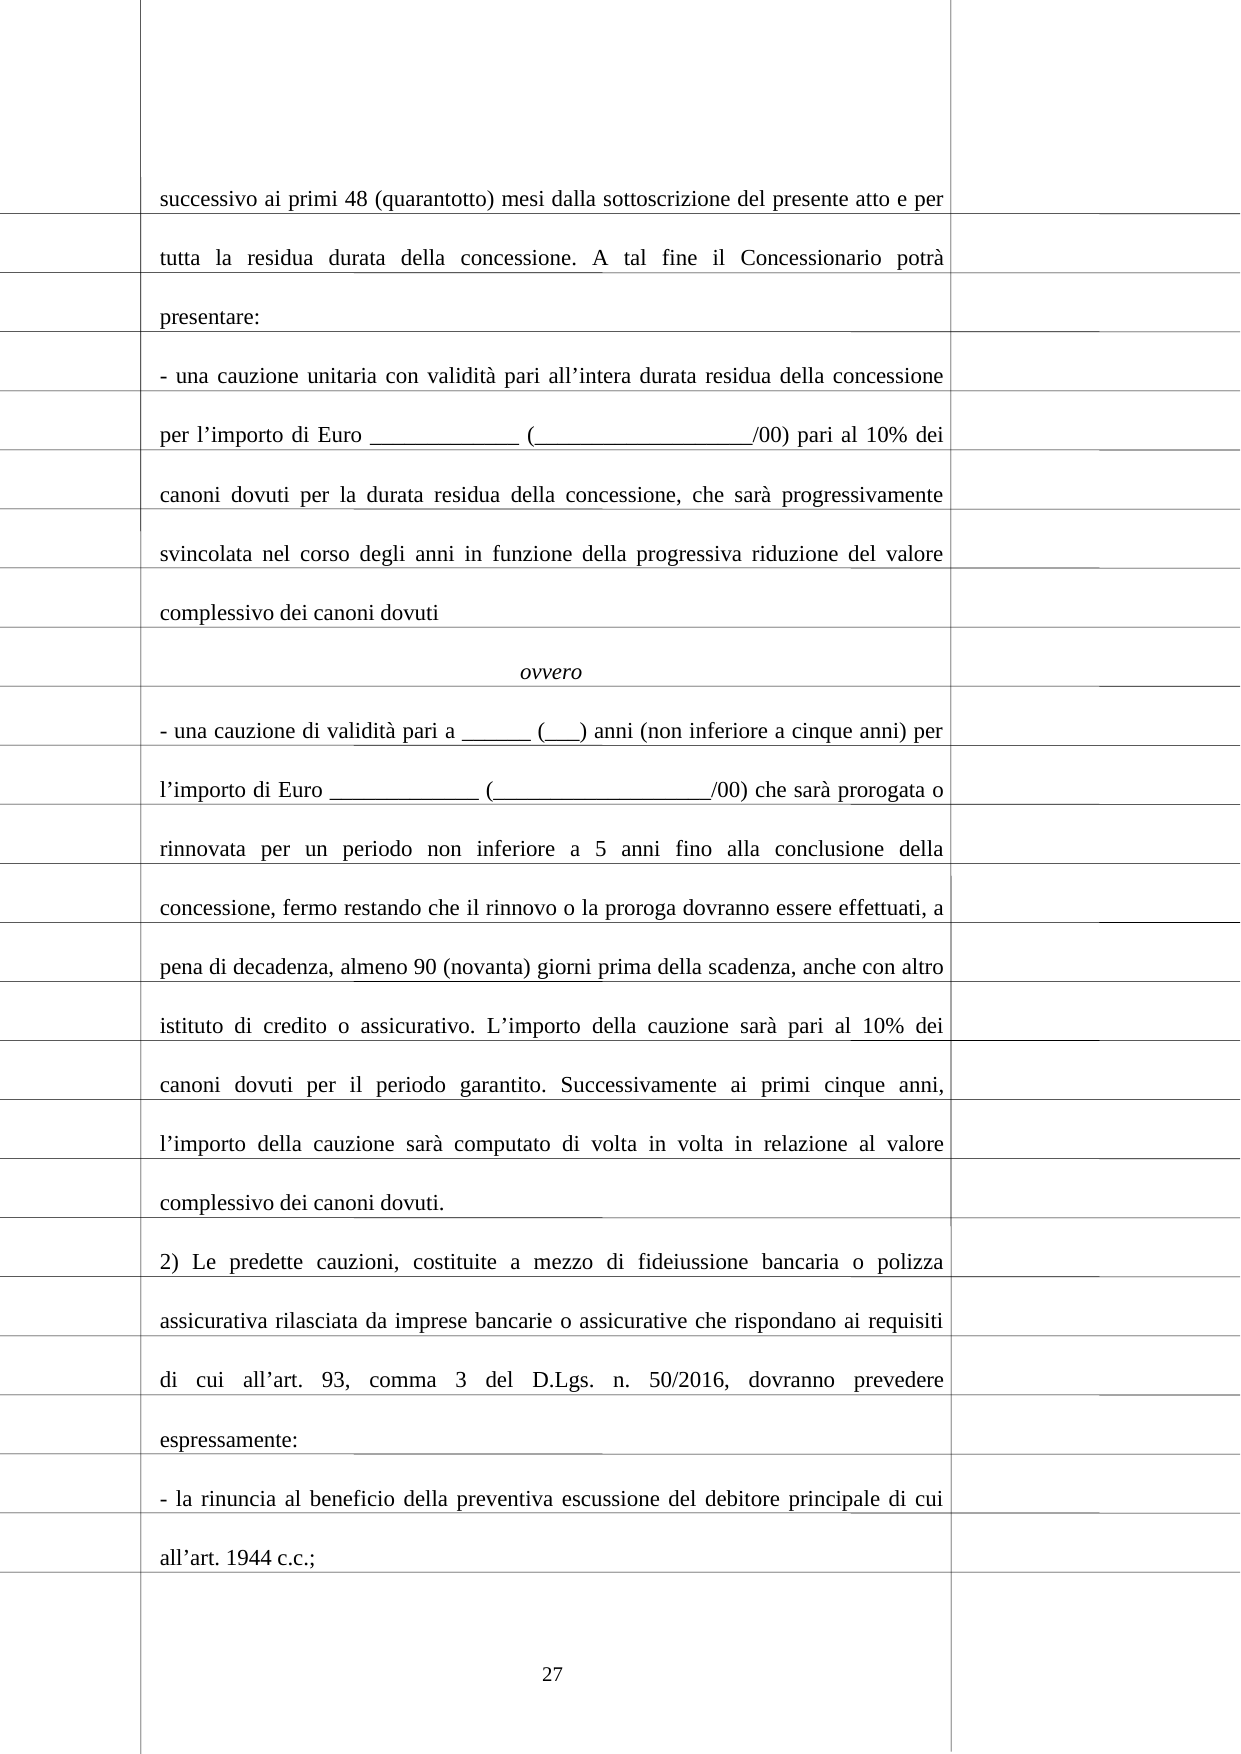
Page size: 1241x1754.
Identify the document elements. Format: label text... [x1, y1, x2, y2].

text pena di decadenza, almeno 90 (novanta) giorni prima della scadenza, anche con altro [159, 923, 945, 981]
text tutta la residua durata della concessione. A tal fine il Concessionario potrà [159, 214, 945, 272]
text presentare: [159, 273, 945, 331]
text - la rinuncia al beneficio della preventiva escussione del debitore principale di cui [159, 1459, 945, 1512]
text istituto di credito o assicurativo. L’importo della cauzione sarà pari al 10% dei [159, 982, 945, 1040]
text l’importo di Euro _____________ (___________________/00) che sarà prorogata o [159, 746, 945, 803]
text successivo ai primi 48 (quarantotto) mesi dalla sottoscrizione del presente atto e per [159, 159, 945, 213]
text concessione, fermo restando che il rinnovo o la proroga dovranno essere effettuati, a [159, 864, 945, 922]
text complessivo dei canoni dovuti. [159, 1159, 945, 1217]
text [159, 1573, 945, 1577]
text complessivo dei canoni dovuti [159, 569, 945, 626]
text per l’importo di Euro _____________ (___________________/00) pari al 10% dei [159, 392, 945, 449]
text l’importo della cauzione sarà computato di volta in volta in relazione al valore [159, 1100, 945, 1158]
text canoni dovuti per il periodo garantito. Successivamente ai primi cinque anni, [159, 1041, 945, 1099]
text ovvero [159, 632, 945, 685]
text rinnovata per un periodo non inferiore a 5 anni fino alla conclusione della [159, 805, 945, 863]
text assicurativa rilasciata da imprese bancarie o assicurative che rispondano ai requisiti [159, 1277, 945, 1335]
text - una cauzione di validità pari a ______ (___) anni (non inferiore a cinque anni) per [159, 691, 945, 745]
text - una cauzione unitaria con validità pari all’intera durata residua della concessione [159, 337, 945, 390]
text [159, 687, 945, 691]
text 2) Le predette cauzioni, costituite a mezzo di fideiussione bancaria o polizza [159, 1223, 945, 1276]
text canoni dovuti per la durata residua della concessione, che sarà progressivamente [159, 451, 945, 508]
text all’art. 1944 c.c.; [159, 1514, 945, 1571]
text di cui all’art. 93, comma 3 del D.Lgs. n. 50/2016, dovranno prevedere [159, 1337, 945, 1394]
text espressamente: [159, 1396, 945, 1453]
text svincolata nel corso degli anni in funzione della progressiva riduzione del valore [159, 510, 945, 567]
